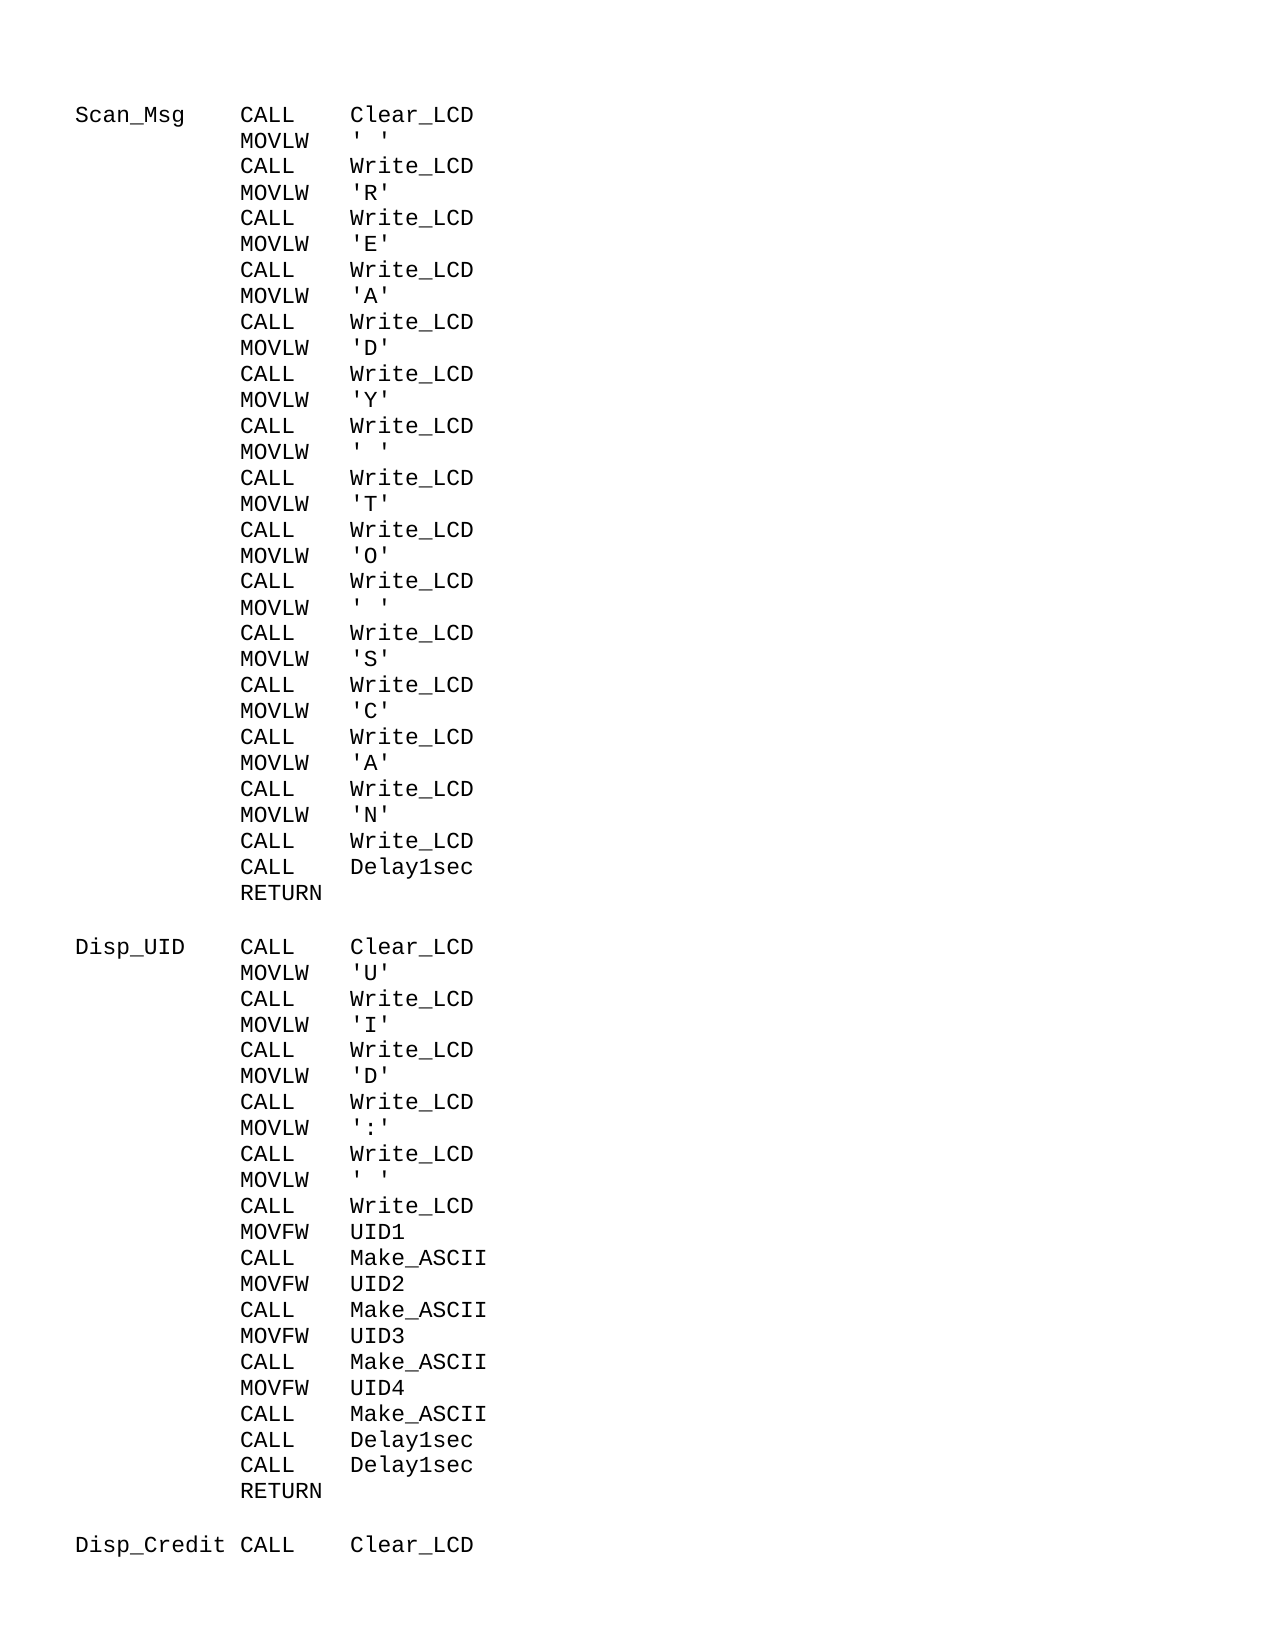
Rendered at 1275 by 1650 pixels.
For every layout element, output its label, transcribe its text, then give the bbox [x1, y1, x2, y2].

text Disp_UID CALL Clear_LCD [75, 935, 1200, 961]
text CALL Write_LCD [75, 259, 1200, 284]
text CALL Write_LCD [75, 570, 1200, 596]
text MOVLW 'O' [75, 544, 1200, 570]
text MOVFW UID2 [75, 1272, 1200, 1298]
text MOVFW UID4 [75, 1376, 1200, 1402]
text MOVFW UID1 [75, 1220, 1200, 1246]
text CALL Write_LCD [75, 414, 1200, 440]
text CALL Write_LCD [75, 777, 1200, 803]
text RETURN [75, 1480, 1200, 1506]
text MOVLW 'R' [75, 181, 1200, 207]
text CALL Write_LCD [75, 155, 1200, 181]
text MOVLW 'D' [75, 336, 1200, 362]
text CALL Delay1sec [75, 1454, 1200, 1480]
text CALL Make_ASCII [75, 1298, 1200, 1324]
text CALL Make_ASCII [75, 1246, 1200, 1272]
text CALL Make_ASCII [75, 1350, 1200, 1376]
text CALL Write_LCD [75, 674, 1200, 699]
text MOVLW 'A' [75, 284, 1200, 311]
text MOVLW 'Y' [75, 388, 1200, 414]
text CALL Write_LCD [75, 829, 1200, 855]
text CALL Write_LCD [75, 622, 1200, 648]
text CALL Write_LCD [75, 466, 1200, 492]
text MOVLW 'C' [75, 699, 1200, 726]
text MOVLW 'U' [75, 961, 1200, 987]
text MOVLW 'I' [75, 1013, 1200, 1039]
text MOVLW 'T' [75, 492, 1200, 518]
text CALL Write_LCD [75, 311, 1200, 336]
text CALL Write_LCD [75, 1143, 1200, 1168]
text Scan_Msg CALL Clear_LCD [75, 103, 1200, 129]
text CALL Make_ASCII [75, 1402, 1200, 1428]
text MOVLW 'D' [75, 1065, 1200, 1091]
text CALL Write_LCD [75, 1039, 1200, 1065]
text CALL Write_LCD [75, 362, 1200, 388]
text MOVLW ' ' [75, 596, 1200, 622]
text MOVLW ':' [75, 1117, 1200, 1143]
text MOVLW ' ' [75, 440, 1200, 466]
text CALL Write_LCD [75, 726, 1200, 751]
text CALL Delay1sec [75, 855, 1200, 881]
text MOVLW ' ' [75, 1168, 1200, 1194]
text Disp_Credit CALL Clear_LCD [75, 1534, 1200, 1560]
text CALL Write_LCD [75, 1091, 1200, 1117]
text CALL Write_LCD [75, 987, 1200, 1013]
text MOVLW 'N' [75, 803, 1200, 829]
text CALL Write_LCD [75, 518, 1200, 544]
text MOVLW 'E' [75, 233, 1200, 259]
text MOVFW UID3 [75, 1324, 1200, 1350]
text CALL Delay1sec [75, 1428, 1200, 1454]
text MOVLW ' ' [75, 129, 1200, 155]
text CALL Write_LCD [75, 1194, 1200, 1220]
text RETURN [75, 881, 1200, 907]
text CALL Write_LCD [75, 207, 1200, 233]
text MOVLW 'A' [75, 751, 1200, 777]
text MOVLW 'S' [75, 648, 1200, 674]
